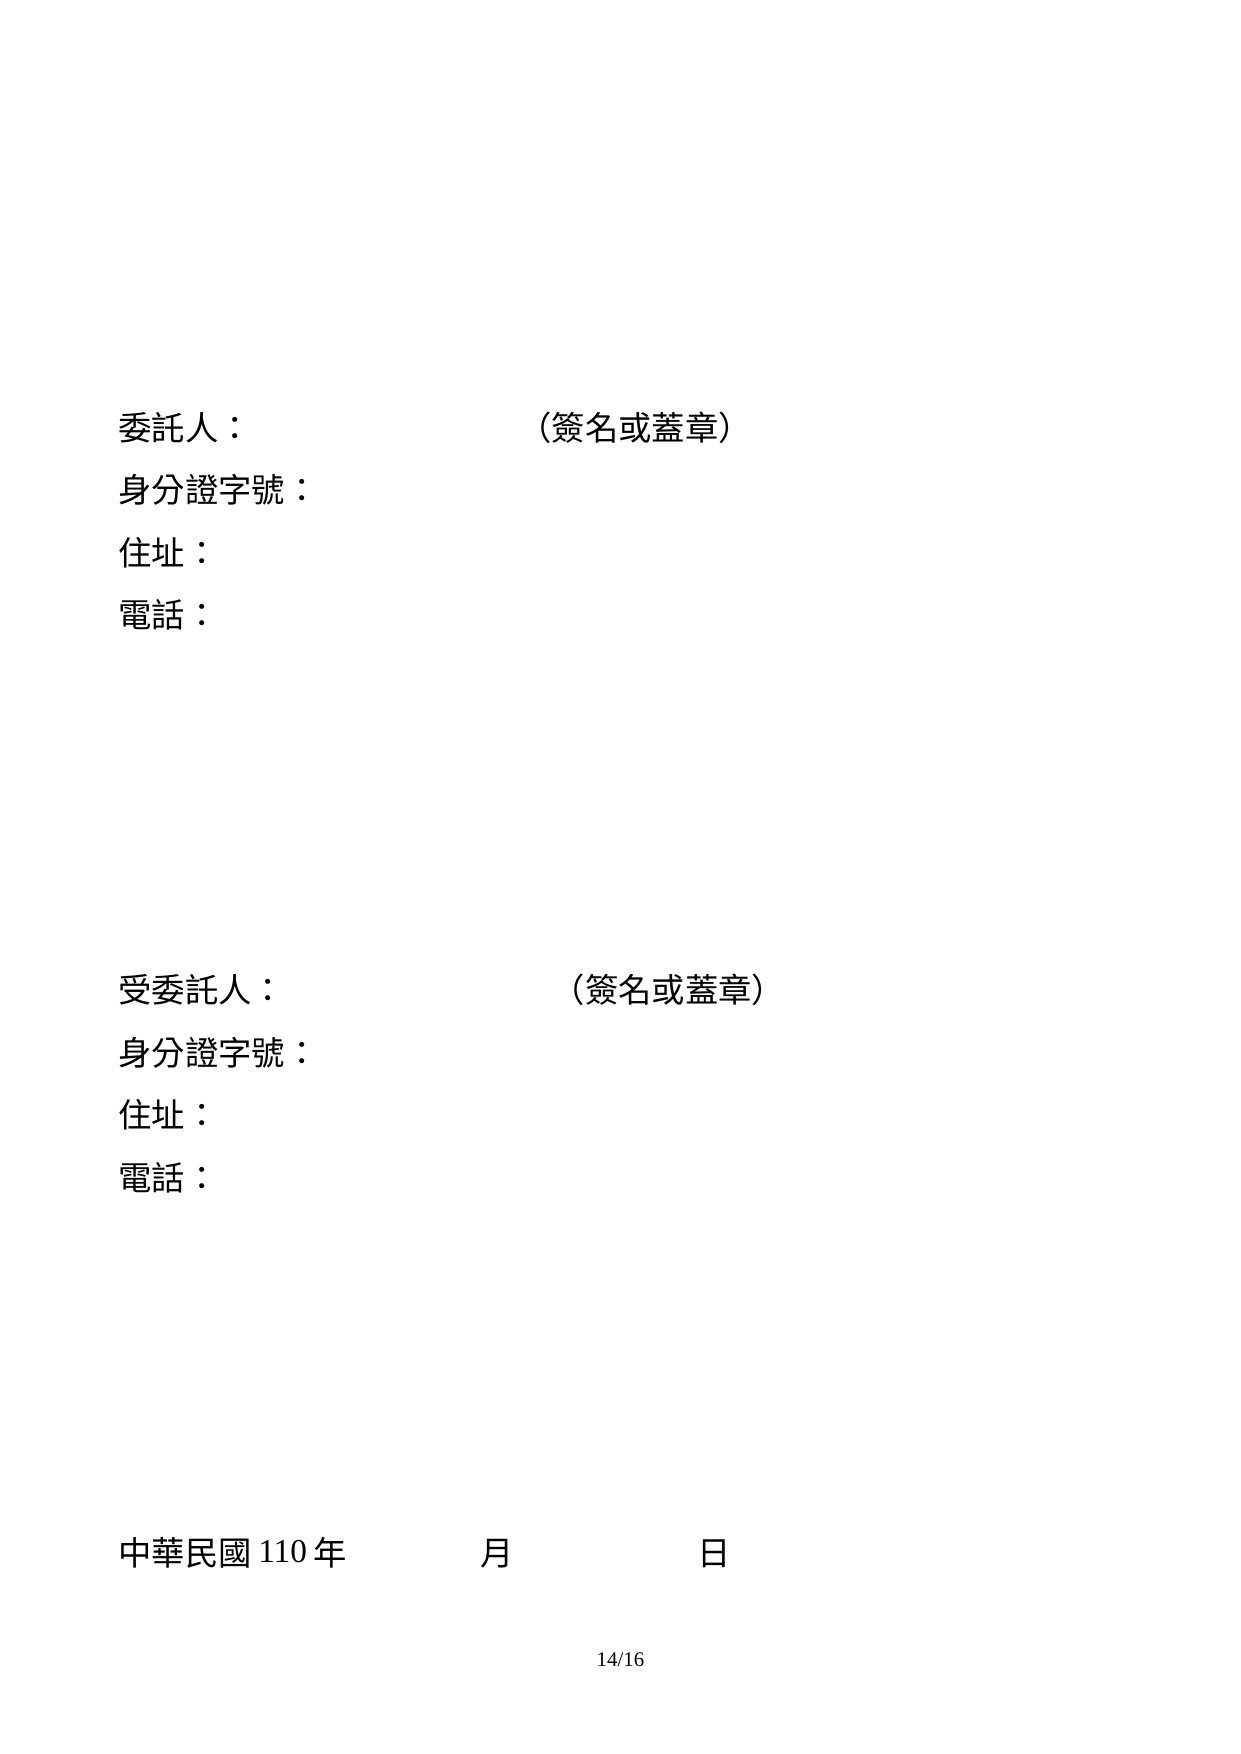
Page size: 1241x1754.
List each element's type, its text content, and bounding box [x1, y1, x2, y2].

text 住址： [118, 509, 1122, 572]
text 受委託人： （簽名或蓋章） [118, 947, 1122, 1009]
text 身分證字號： [118, 447, 1122, 509]
text 委託人： （簽名或蓋章） [118, 384, 1122, 447]
text 身分證字號： [118, 1009, 1122, 1072]
text 電話： [118, 1134, 1122, 1197]
text 電話： [118, 572, 1122, 634]
text 住址： [118, 1072, 1122, 1134]
text 中華民國110年 月 日 [118, 1509, 1122, 1572]
